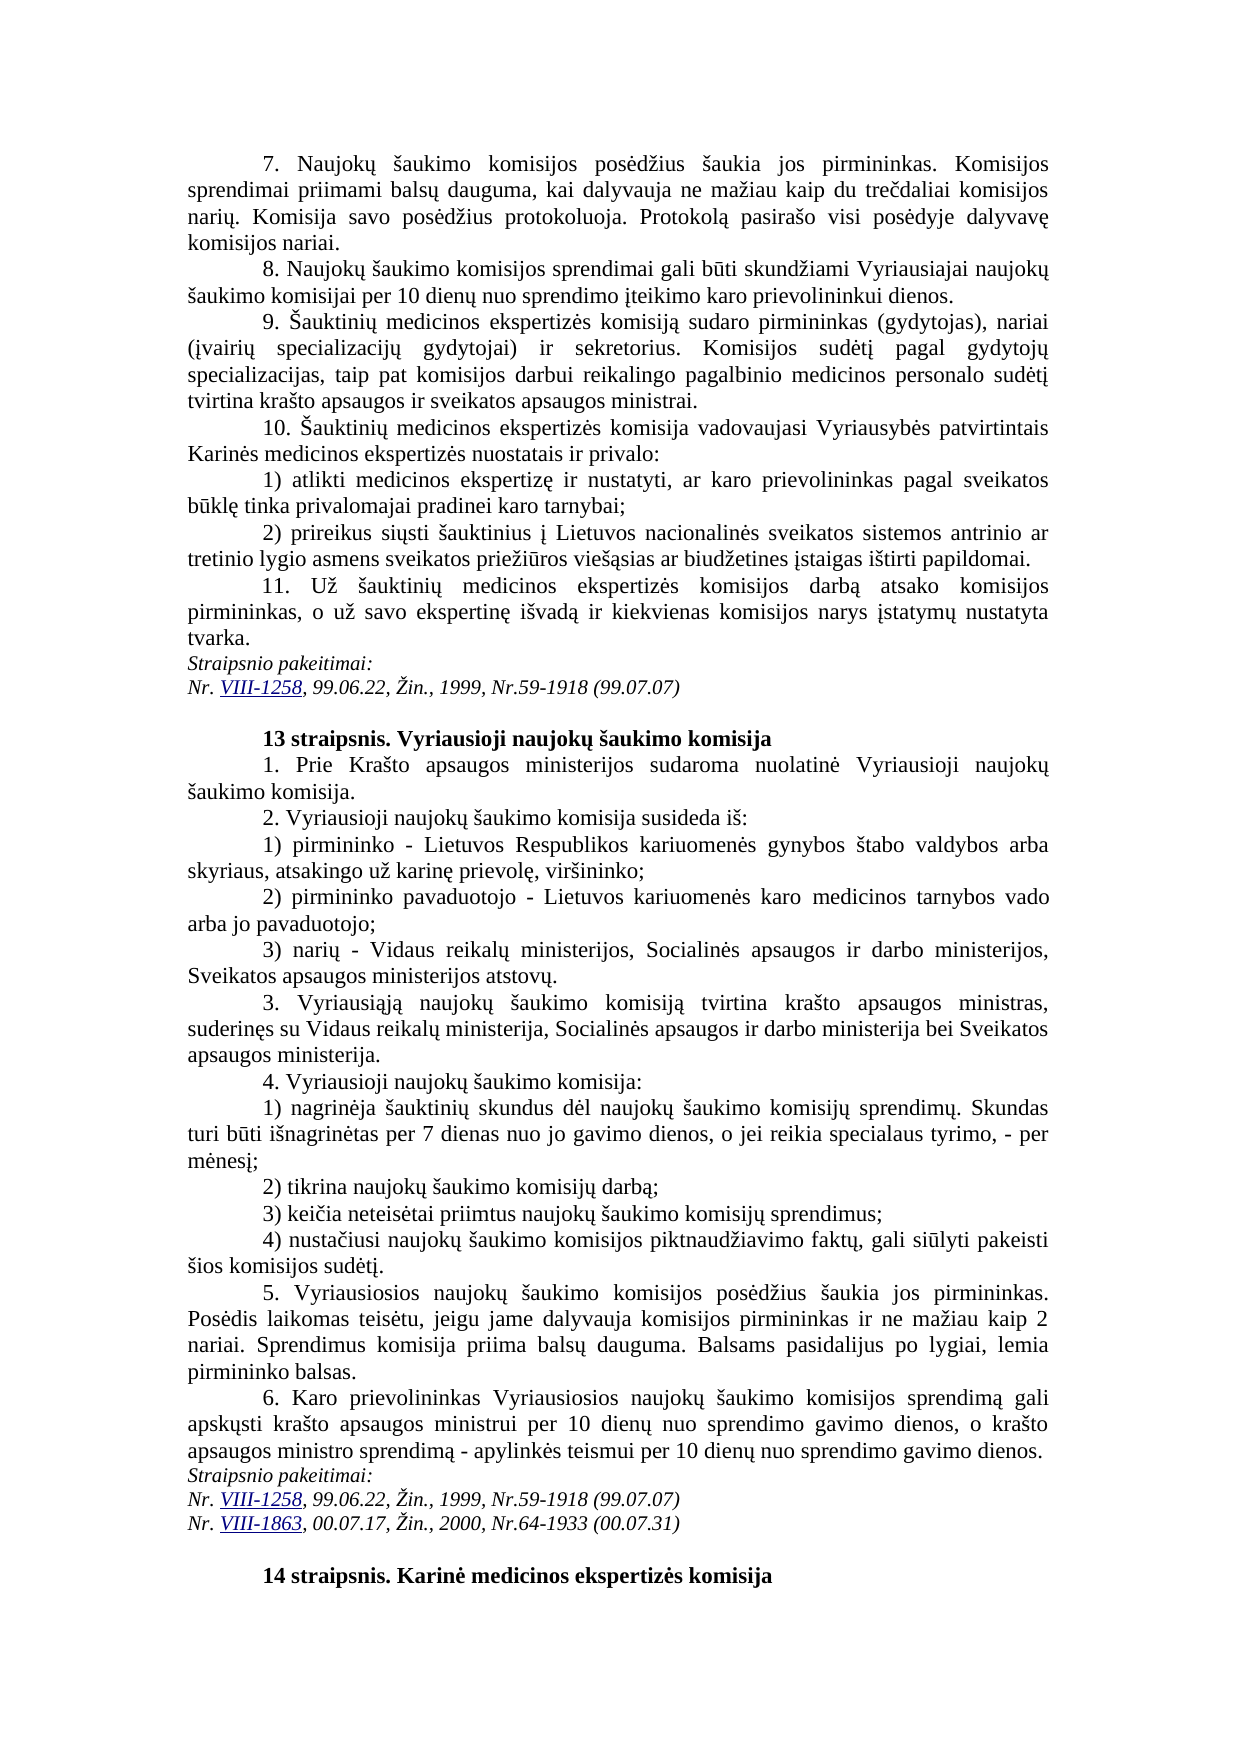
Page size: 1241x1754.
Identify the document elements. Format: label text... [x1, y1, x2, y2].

text 1) nagrinėja šauktinių skundus dėl naujokų šaukimo komisijų sprendimų. Skundas turi būti išnagrinėtas per 7 dienas nuo jo gavimo dienos, o jei reikia specialaus tyrimo, - per mėnesį; [187, 1094, 1050, 1173]
text 10. Šauktinių medicinos ekspertizės komisija vadovaujasi Vyriausybės patvirtintais Karinės medicinos ekspertizės nuostatais ir privalo: [187, 413, 1050, 466]
text 7. Naujokų šaukimo komisijos posėdžius šaukia jos pirmininkas. Komisijos sprendimai priimami balsų dauguma, kai dalyvauja ne mažiau kaip du trečdaliai komisijos narių. Komisija savo posėdžius protokoluoja. Protokolą pasirašo visi posėdyje dalyvavę komisijos nariai. [187, 150, 1050, 255]
text Nr. VIII-1258, 99.06.22, Žin., 1999, Nr.59-1918 (99.07.07) [187, 675, 1050, 699]
text 3) keičia neteisėtai priimtus naujokų šaukimo komisijų sprendimus; [187, 1199, 1050, 1226]
text 6. Karo prievolininkas Vyriausiosios naujokų šaukimo komisijos sprendimą gali apskųsti krašto apsaugos ministrui per 10 dienų nuo sprendimo gavimo dienos, o krašto apsaugos ministro sprendimą - apylinkės teismui per 10 dienų nuo sprendimo gavimo dienos. [187, 1384, 1050, 1463]
text 4. Vyriausioji naujokų šaukimo komisija: [187, 1068, 1050, 1094]
text 3. Vyriausiąją naujokų šaukimo komisiją tvirtina krašto apsaugos ministras, suderinęs su Vidaus reikalų ministerija, Socialinės apsaugos ir darbo ministerija bei Sveikatos apsaugos ministerija. [187, 989, 1050, 1068]
text 2) pirmininko pavaduotojo - Lietuvos kariuomenės karo medicinos tarnybos vado arba jo pavaduotojo; [187, 883, 1050, 936]
text Straipsnio pakeitimai: [187, 1463, 1050, 1487]
text 13 straipsnis. Vyriausioji naujokų šaukimo komisija [187, 725, 1050, 752]
text 1. Prie Krašto apsaugos ministerijos sudaroma nuolatinė Vyriausioji naujokų šaukimo komisija. [187, 752, 1050, 804]
text 1) pirmininko - Lietuvos Respublikos kariuomenės gynybos štabo valdybos arba skyriaus, atsakingo už karinę prievolę, viršininko; [187, 831, 1050, 883]
text 9. Šauktinių medicinos ekspertizės komisiją sudaro pirmininkas (gydytojas), nariai (įvairių specializacijų gydytojai) ir sekretorius. Komisijos sudėtį pagal gydytojų specializacijas, taip pat komisijos darbui reikalingo pagalbinio medicinos personalo sudėtį tvirtina krašto apsaugos ir sveikatos apsaugos ministrai. [187, 308, 1050, 413]
text 2) prireikus siųsti šauktinius į Lietuvos nacionalinės sveikatos sistemos antrinio ar tretinio lygio asmens sveikatos priežiūros viešąsias ar biudžetines įstaigas ištirti papildomai. [187, 519, 1050, 572]
text Straipsnio pakeitimai: [187, 651, 1050, 675]
text 8. Naujokų šaukimo komisijos sprendimai gali būti skundžiami Vyriausiajai naujokų šaukimo komisijai per 10 dienų nuo sprendimo įteikimo karo prievolininkui dienos. [187, 255, 1050, 308]
text 4) nustačiusi naujokų šaukimo komisijos piktnaudžiavimo faktų, gali siūlyti pakeisti šios komisijos sudėtį. [187, 1226, 1050, 1279]
text 5. Vyriausiosios naujokų šaukimo komisijos posėdžius šaukia jos pirmininkas. Posėdis laikomas teisėtu, jeigu jame dalyvauja komisijos pirmininkas ir ne mažiau kaip 2 nariai. Sprendimus komisija priima balsų dauguma. Balsams pasidalijus po lygiai, lemia pirmininko balsas. [187, 1279, 1050, 1384]
text 1) atlikti medicinos ekspertizę ir nustatyti, ar karo prievolininkas pagal sveikatos būklę tinka privalomajai pradinei karo tarnybai; [187, 466, 1050, 519]
text Nr. VIII-1258, 99.06.22, Žin., 1999, Nr.59-1918 (99.07.07) [187, 1487, 1050, 1511]
text 14 straipsnis. Karinė medicinos ekspertizės komisija [187, 1562, 1050, 1588]
text Nr. VIII-1863, 00.07.17, Žin., 2000, Nr.64-1933 (00.07.31) [187, 1511, 1050, 1535]
text 11. Už šauktinių medicinos ekspertizės komisijos darbą atsako komisijos pirmininkas, o už savo ekspertinę išvadą ir kiekvienas komisijos narys įstatymų nustatyta tvarka. [187, 572, 1050, 651]
text 3) narių - Vidaus reikalų ministerijos, Socialinės apsaugos ir darbo ministerijos, Sveikatos apsaugos ministerijos atstovų. [187, 936, 1050, 989]
text 2. Vyriausioji naujokų šaukimo komisija susideda iš: [187, 804, 1050, 831]
text 2) tikrina naujokų šaukimo komisijų darbą; [187, 1173, 1050, 1199]
